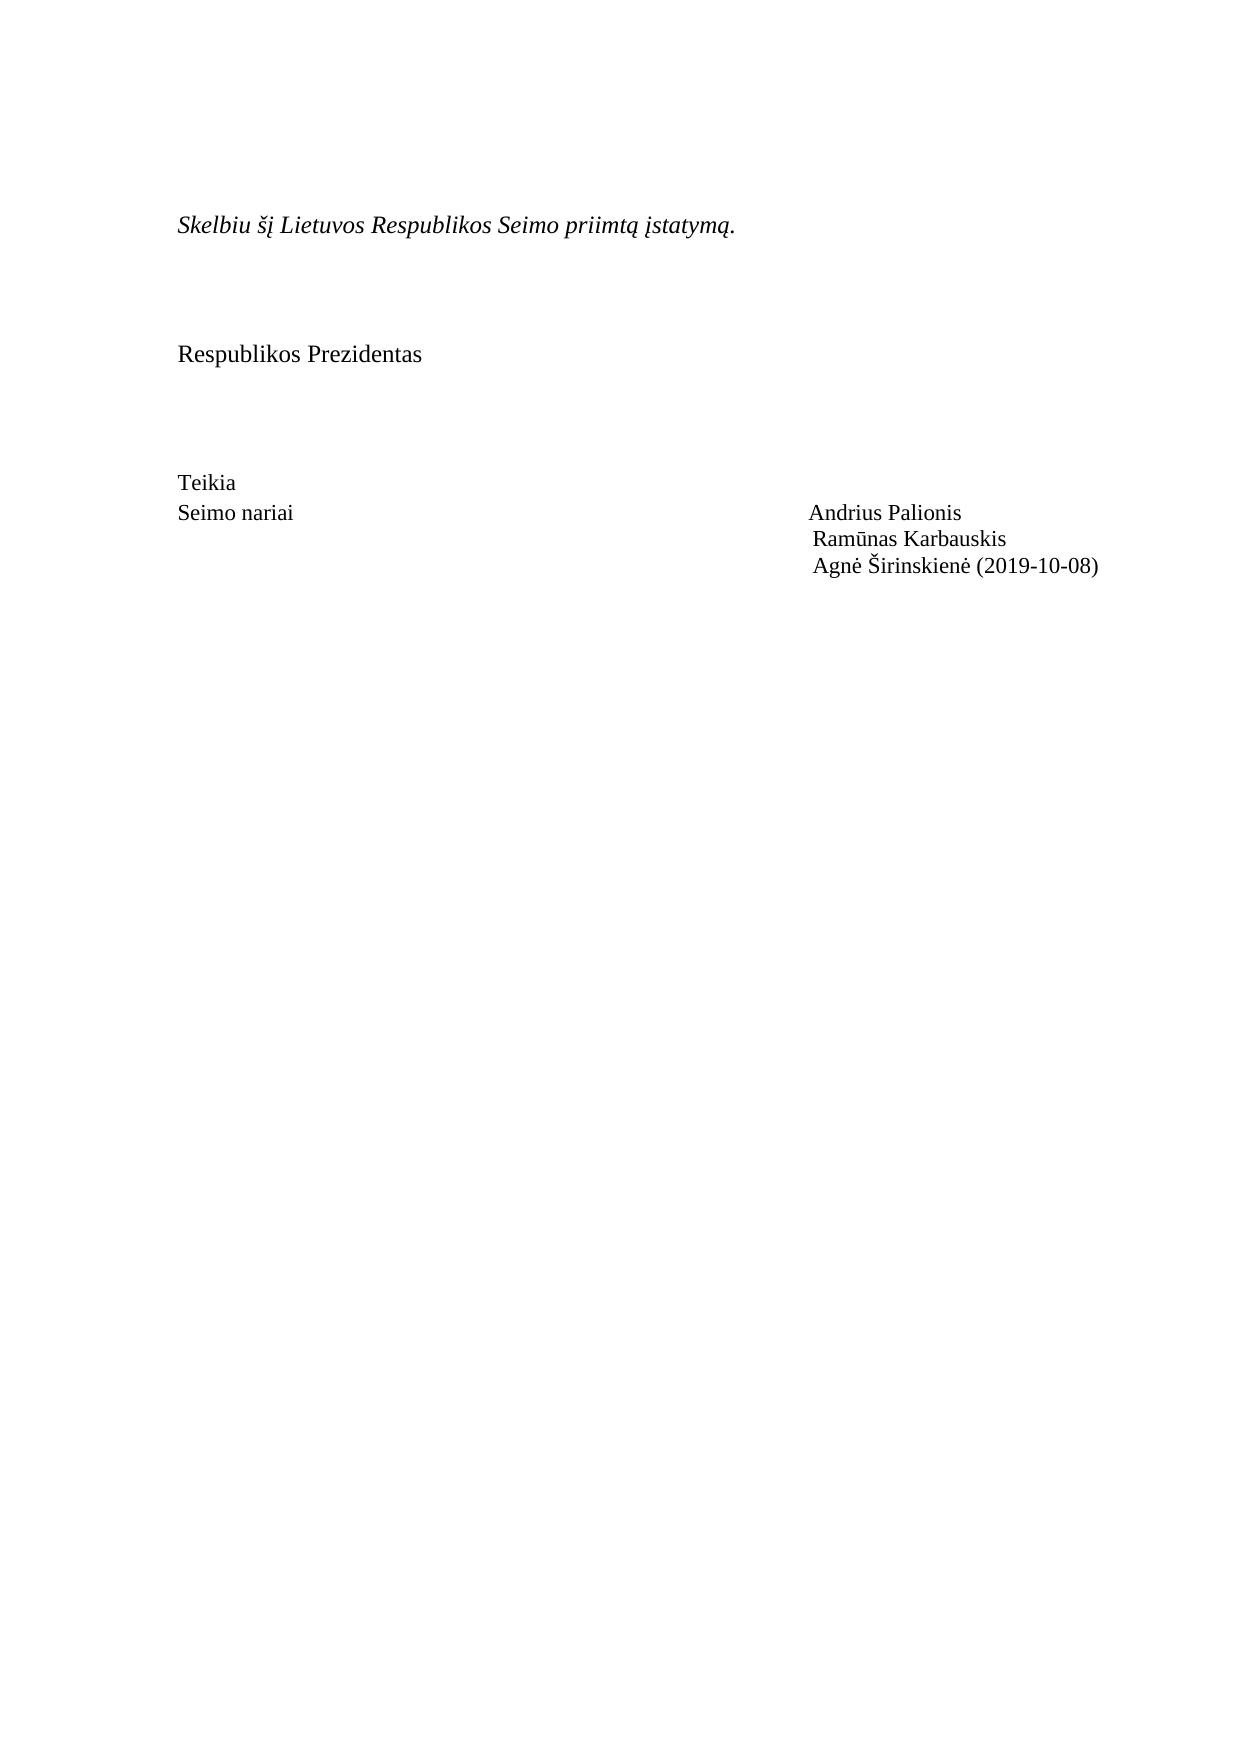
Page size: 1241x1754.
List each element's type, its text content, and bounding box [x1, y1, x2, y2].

text Teikia [177, 469, 1181, 495]
text Ramūnas Karbauskis [177, 526, 1181, 552]
text Seimo nariai Andrius Palionis [177, 499, 1181, 526]
text Respublikos Prezidentas [177, 339, 1181, 368]
text Agnė Širinskienė (2019-10-08) [177, 552, 1181, 578]
text Skelbiu šį Lietuvos Respublikos Seimo priimtą įstatymą. [177, 210, 1191, 239]
